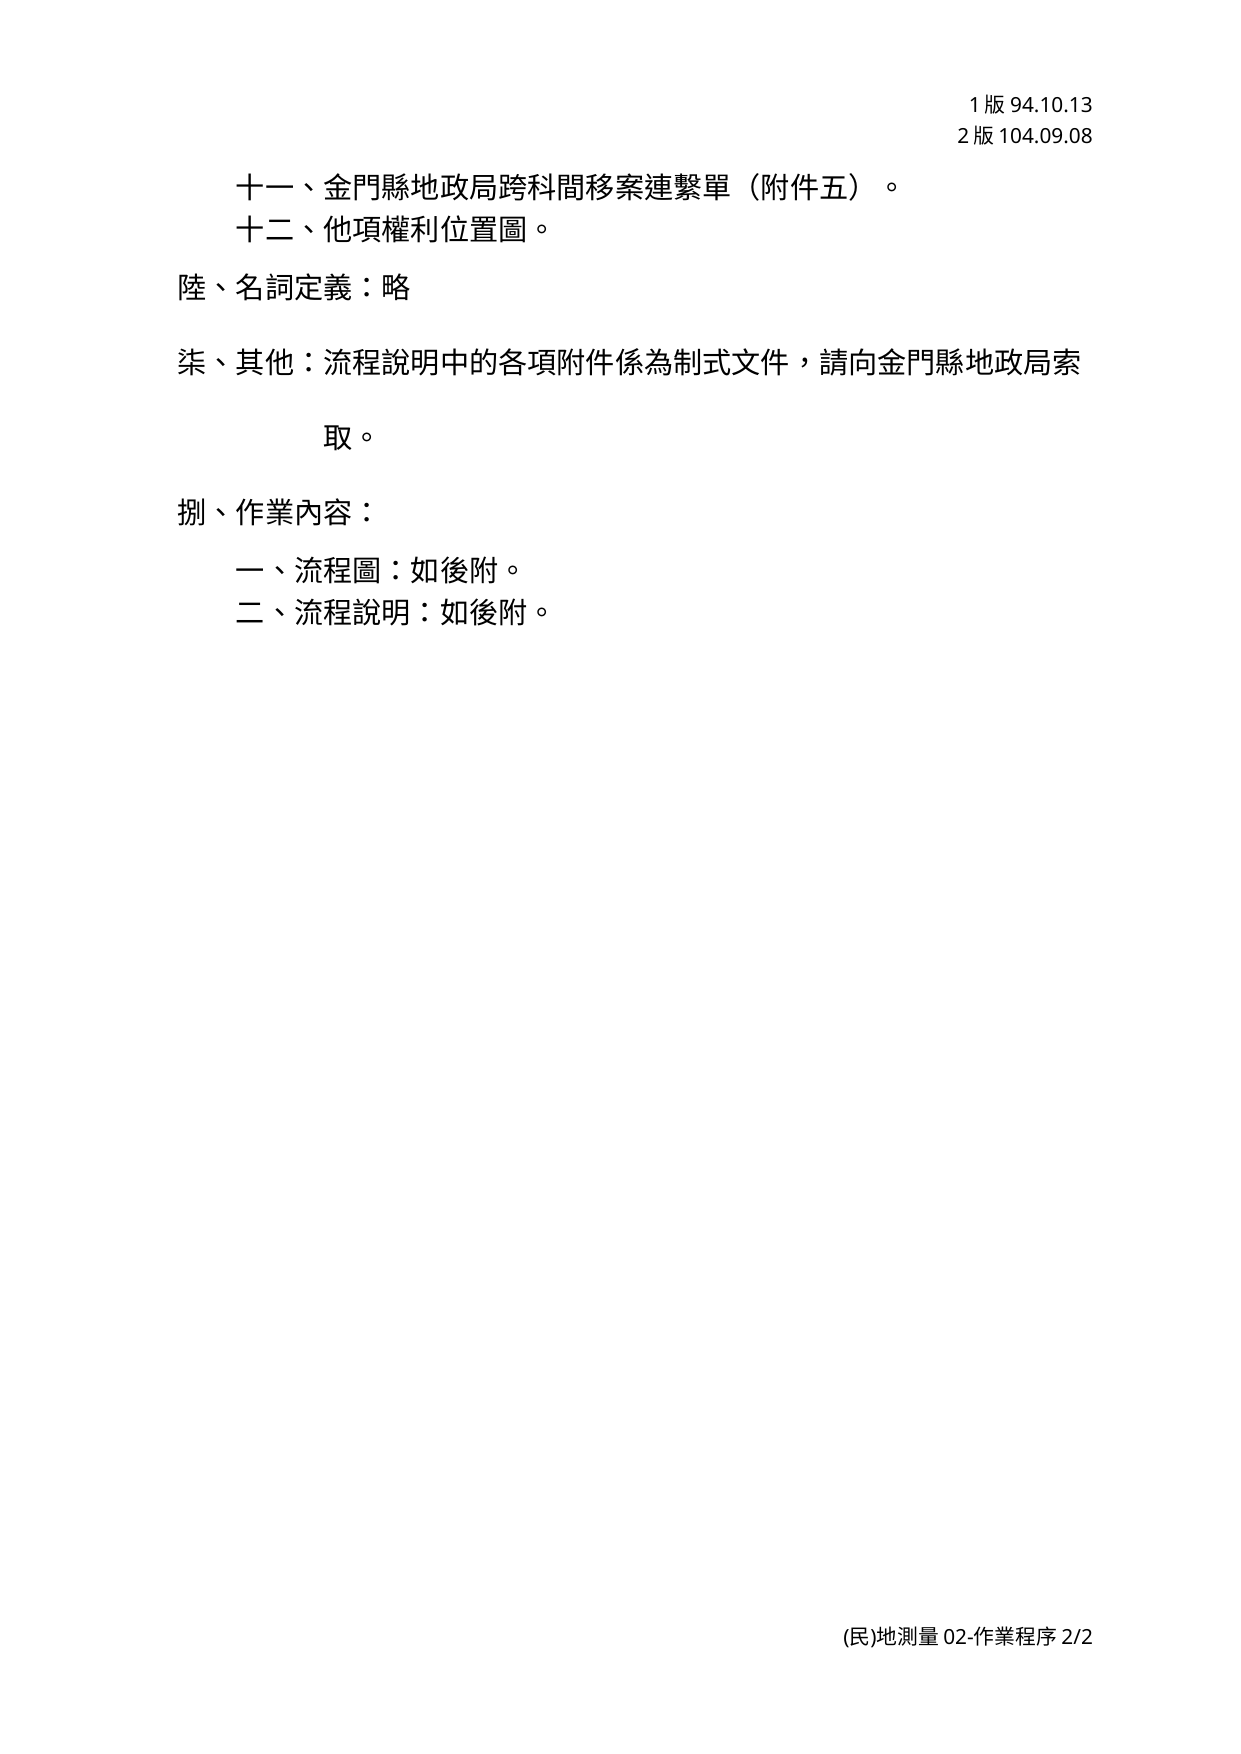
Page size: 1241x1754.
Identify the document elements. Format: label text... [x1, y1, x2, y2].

text 十一、金門縣地政局跨科間移案連繫單（附件五）。 [236, 165, 1092, 207]
text 陸、名詞定義：略 [177, 248, 1092, 323]
text 二、流程說明：如後附。 [236, 590, 1092, 632]
text 柒、其他：流程說明中的各項附件係為制式文件，請向金門縣地政局索取。 [177, 323, 1092, 473]
text 一、流程圖：如後附。 [236, 548, 1092, 590]
text 十二、他項權利位置圖。 [236, 207, 1092, 248]
text 捌、作業內容： [177, 473, 1092, 548]
